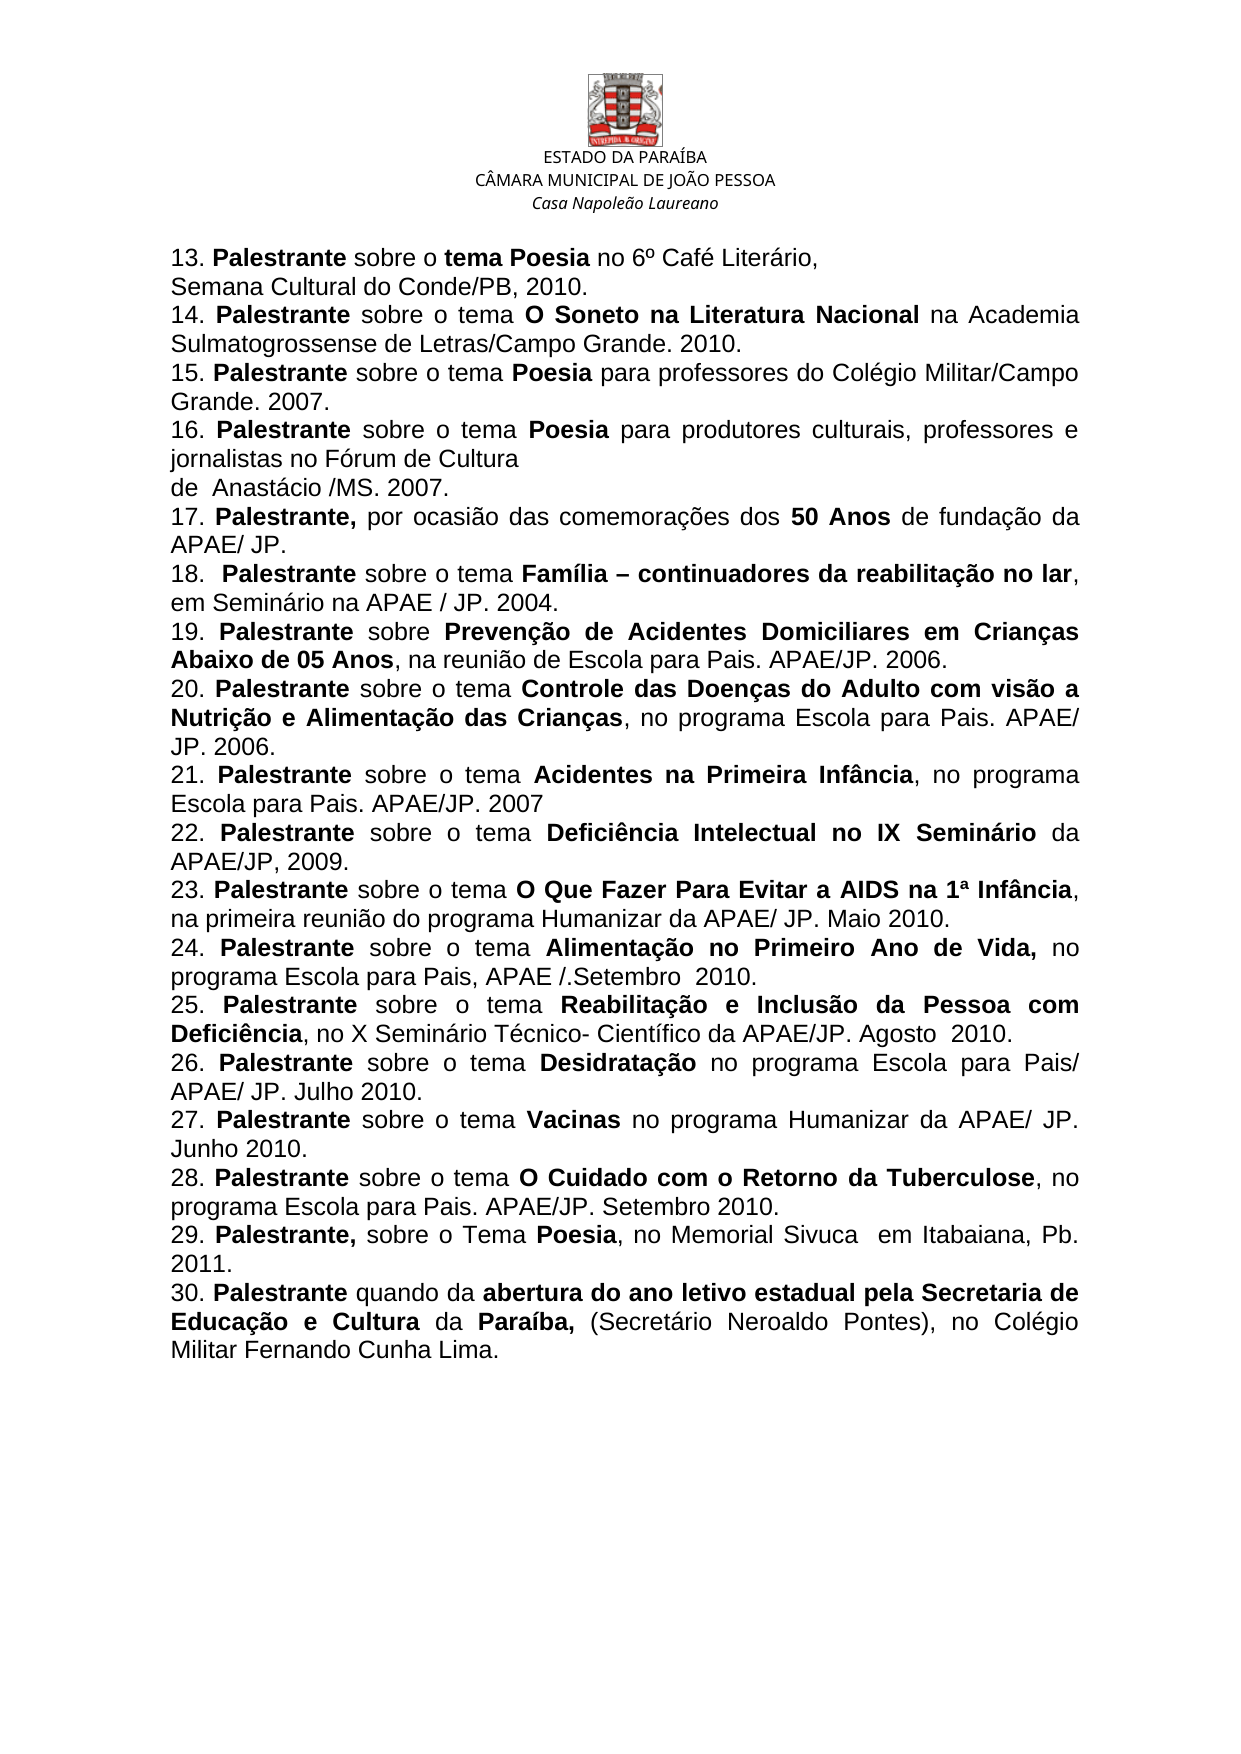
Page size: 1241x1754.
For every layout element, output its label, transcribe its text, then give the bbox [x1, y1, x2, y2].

text 16. Palestrante sobre o tema Poesia para produtores culturais, professores e jornalistas no Fórum de Cultura [170, 415, 1080, 473]
text 20. Palestrante sobre o tema Controle das Doenças do Adulto com visão a Nutrição e Alimentação das Crianças, no programa Escola para Pais. APAE/ JP. 2006. [170, 674, 1080, 760]
text 28. Palestrante sobre o tema O Cuidado com o Retorno da Tuberculose, no programa Escola para Pais. APAE/JP. Setembro 2010. [170, 1163, 1080, 1220]
text 18. Palestrante sobre o tema Família – continuadores da reabilitação no lar, em Seminário na APAE / JP. 2004. [170, 559, 1080, 617]
text 23. Palestrante sobre o tema O Que Fazer Para Evitar a AIDS na 1ª Infância, na primeira reunião do programa Humanizar da APAE/ JP. Maio 2010. [170, 875, 1080, 933]
text 19. Palestrante sobre Prevenção de Acidentes Domiciliares em Crianças Abaixo de 05 Anos, na reunião de Escola para Pais. APAE/JP. 2006. [170, 617, 1080, 674]
picture [589, 75, 662, 146]
text 21. Palestrante sobre o tema Acidentes na Primeira Infância, no programa Escola para Pais. APAE/JP. 2007 [170, 760, 1080, 818]
text 30. Palestrante quando da abertura do ano letivo estadual pela Secretaria de Educação e Cultura da Paraíba, (Secretário Neroaldo Pontes), no Colégio Militar Fernando Cunha Lima. [170, 1278, 1080, 1364]
text 29. Palestrante, sobre o Tema Poesia, no Memorial Sivuca em Itabaiana, Pb. 2011. [170, 1220, 1080, 1278]
text 13. Palestrante sobre o tema Poesia no 6º Café Literário, [170, 243, 1080, 272]
text 27. Palestrante sobre o tema Vacinas no programa Humanizar da APAE/ JP. Junho 2010. [170, 1105, 1080, 1163]
text Semana Cultural do Conde/PB, 2010. [170, 272, 1080, 300]
text 25. Palestrante sobre o tema Reabilitação e Inclusão da Pessoa com Deficiência, no X Seminário Técnico- Científico da APAE/JP. Agosto 2010. [170, 990, 1080, 1048]
text 24. Palestrante sobre o tema Alimentação no Primeiro Ano de Vida, no programa Escola para Pais, APAE /.Setembro 2010. [170, 933, 1080, 990]
text 26. Palestrante sobre o tema Desidratação no programa Escola para Pais/ APAE/ JP. Julho 2010. [170, 1048, 1080, 1105]
text 14. Palestrante sobre o tema O Soneto na Literatura Nacional na Academia Sulmatogrossense de Letras/Campo Grande. 2010. [170, 300, 1080, 358]
text 15. Palestrante sobre o tema Poesia para professores do Colégio Militar/Campo Grande. 2007. [170, 358, 1080, 415]
text de Anastácio /MS. 2007. [170, 473, 1080, 502]
text 22. Palestrante sobre o tema Deficiência Intelectual no IX Seminário da APAE/JP, 2009. [170, 818, 1080, 875]
text 17. Palestrante, por ocasião das comemorações dos 50 Anos de fundação da APAE/ JP. [170, 502, 1080, 559]
